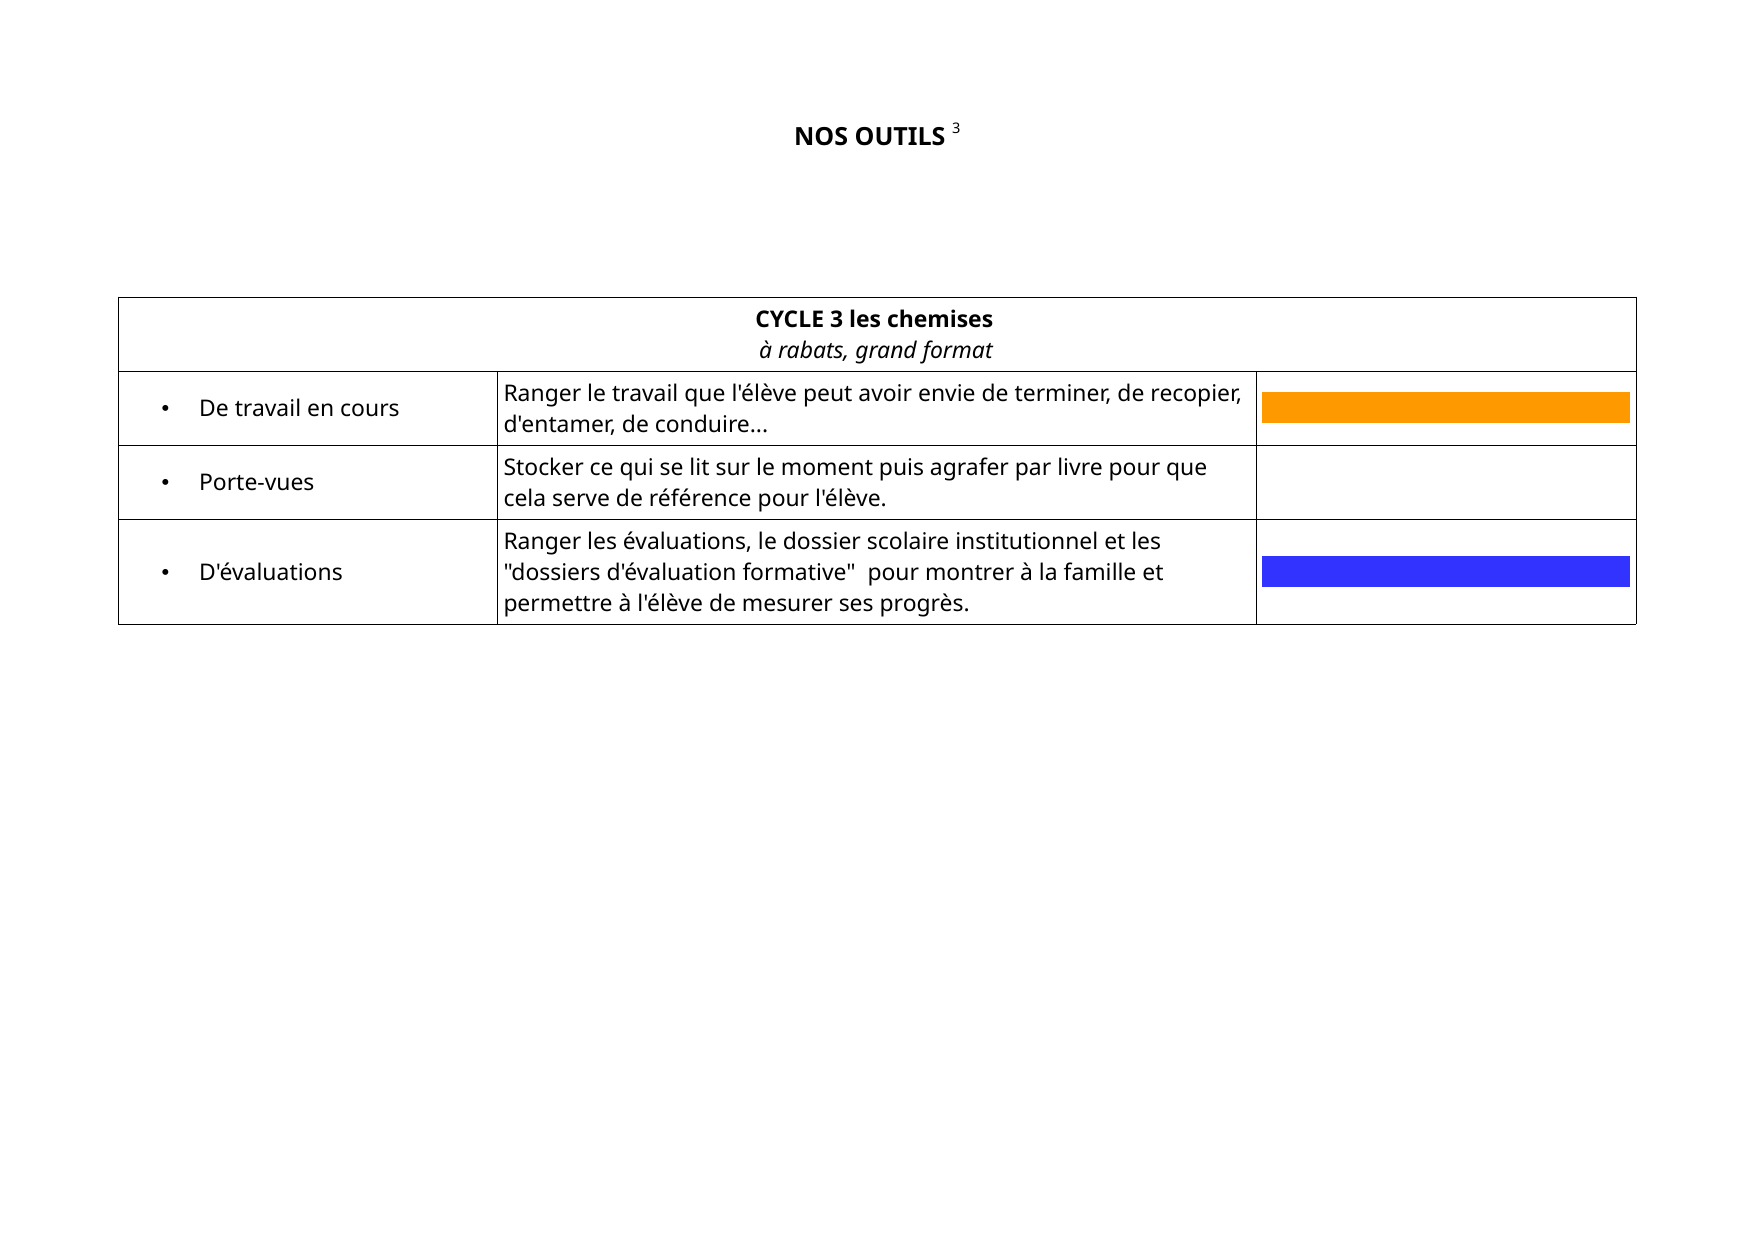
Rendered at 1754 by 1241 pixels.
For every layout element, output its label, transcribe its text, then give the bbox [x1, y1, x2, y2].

table_cell [1257, 446, 1636, 519]
table_cell D'évaluations [119, 520, 497, 624]
table_cell Ranger les évaluations, le dossier scolaire institutionnel et les "dossiers d'évaluation formative" pour montrer à la famille et permettre à l'élève de mesurer ses progrès. [498, 520, 1256, 624]
table_cell De travail en cours [119, 372, 497, 445]
table_cell Ranger le travail que l'élève peut avoir envie de terminer, de recopier, d'entamer, de conduire... [498, 372, 1256, 445]
table_header CYCLE 3 les chemises à rabats, grand format [119, 298, 1636, 371]
table_cell Porte-vues [119, 446, 497, 519]
table_cell [1257, 372, 1636, 445]
table_cell [1257, 520, 1636, 624]
table_cell Stocker ce qui se lit sur le moment puis agrafer par livre pour que cela serve de référence pour l'élève. [498, 446, 1256, 519]
